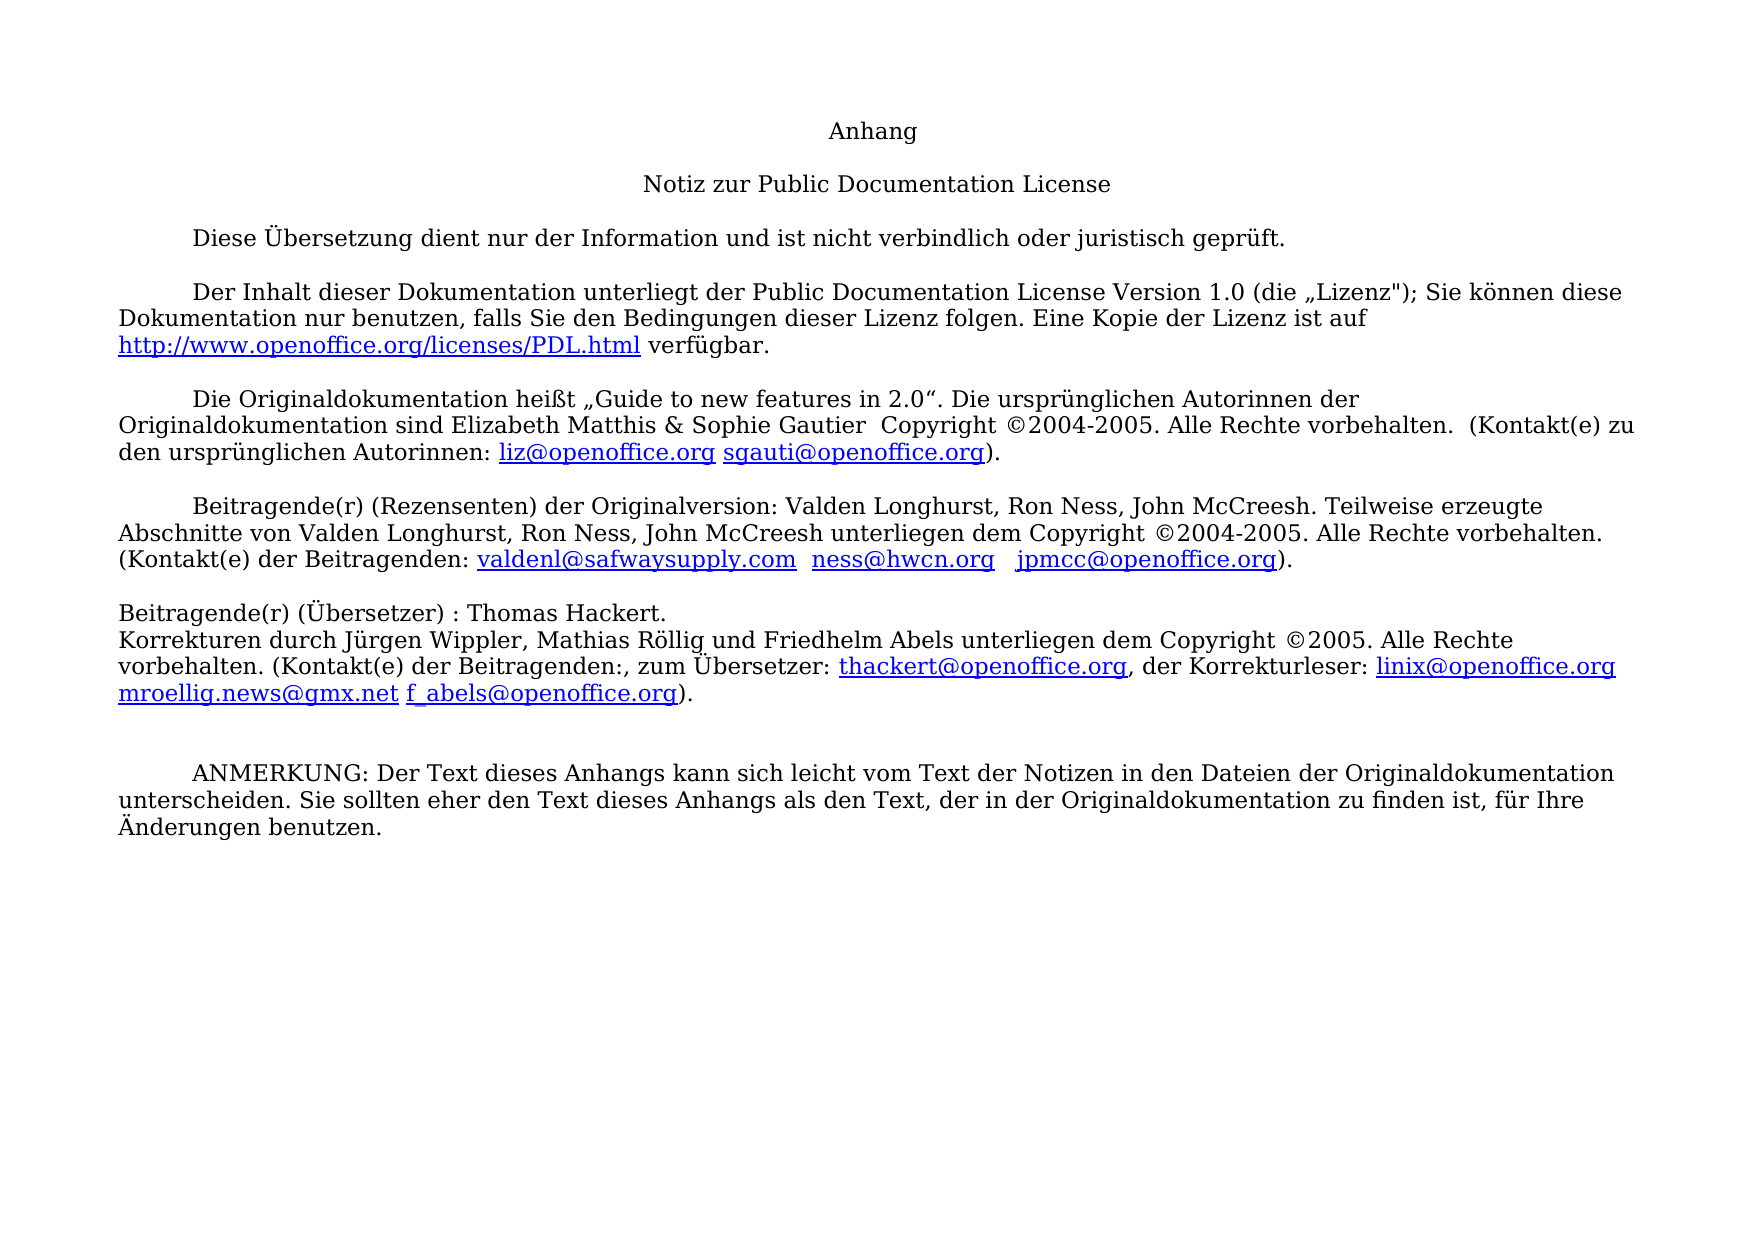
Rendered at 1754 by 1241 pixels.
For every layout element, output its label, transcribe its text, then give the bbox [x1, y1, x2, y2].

text Diese Übersetzung dient nur der Information und ist nicht verbindlich oder juristisch geprüft. [118, 225, 1636, 252]
text Korrekturen durch Jürgen Wippler, Mathias Röllig und Friedhelm Abels unterliegen dem Copyright ©2005. Alle Rechte vorbehalten. (Kontakt(e) der Beitragenden:, zum Übersetzer: thackert@openoffice.org, der Korrekturleser: linix@openoffice.org mroellig.news@gmx.net f_abels@openoffice.org). [118, 627, 1636, 707]
text Die Originaldokumentation heißt „Guide to new features in 2.0“. Die ursprünglichen Autorinnen der Originaldokumentation sind Elizabeth Matthis & Sophie Gautier Copyright ©2004-2005. Alle Rechte vorbehalten. (Kontakt(e) zu den ursprünglichen Autorinnen: liz@openoffice.org sgauti@openoffice.org). [118, 386, 1636, 466]
text Beitragende(r) (Übersetzer) : Thomas Hackert. [118, 600, 1636, 627]
text Anhang [118, 118, 1636, 145]
text Beitragende(r) (Rezensenten) der Originalversion: Valden Longhurst, Ron Ness, John McCreesh. Teilweise erzeugte Abschnitte von Valden Longhurst, Ron Ness, John McCreesh unterliegen dem Copyright ©2004-2005. Alle Rechte vorbehalten. (Kontakt(e) der Beitragenden: valdenl@safwaysupply.com ness@hwcn.org jpmcc@openoffice.org). [118, 493, 1636, 573]
text ANMERKUNG: Der Text dieses Anhangs kann sich leicht vom Text der Notizen in den Dateien der Originaldokumentation unterscheiden. Sie sollten eher den Text dieses Anhangs als den Text, der in der Originaldokumentation zu finden ist, für Ihre Änderungen benutzen. [118, 761, 1636, 841]
text Der Inhalt dieser Dokumentation unterliegt der Public Documentation License Version 1.0 (die „Lizenz"); Sie können diese Dokumentation nur benutzen, falls Sie den Bedingungen dieser Lizenz folgen. Eine Kopie der Lizenz ist auf http://www.openoffice.org/licenses/PDL.html verfügbar. [118, 279, 1636, 359]
text Notiz zur Public Documentation License [118, 172, 1636, 198]
